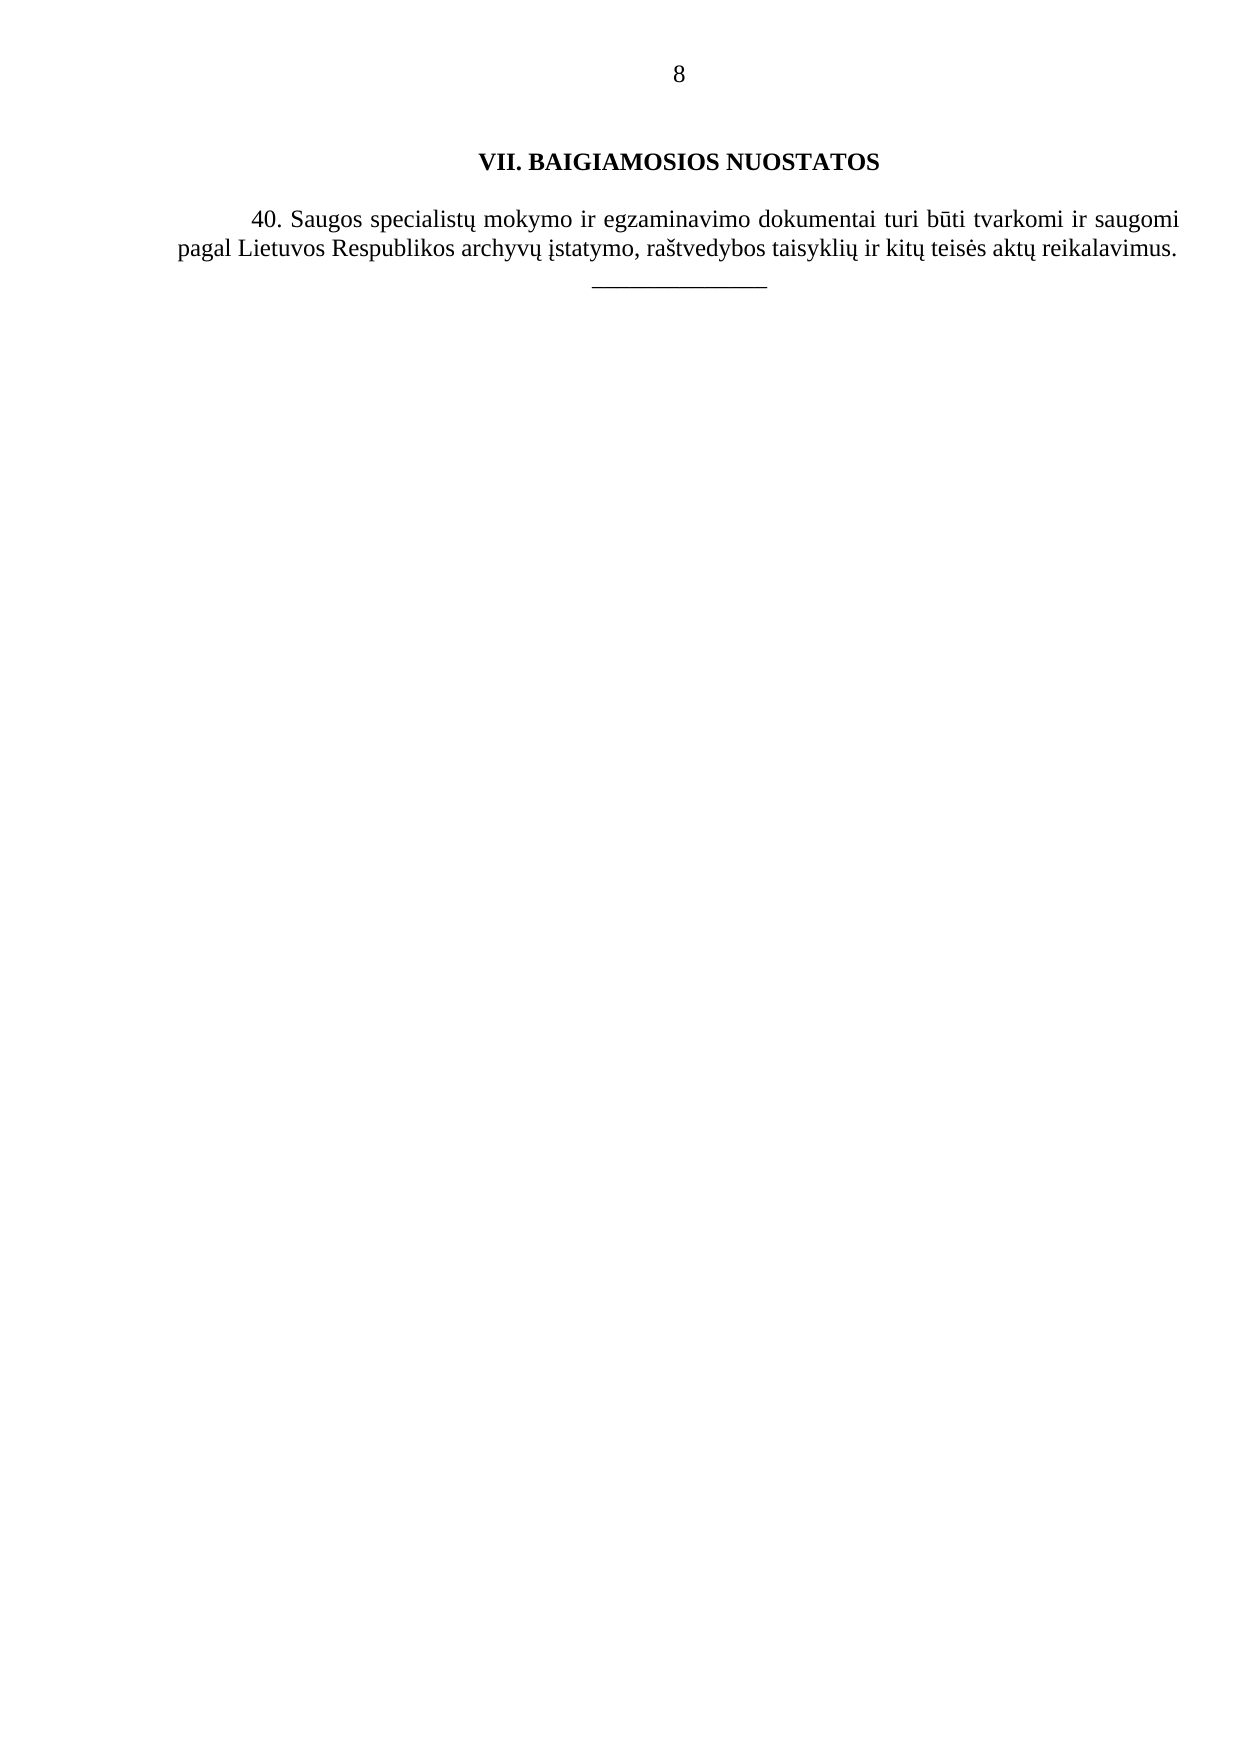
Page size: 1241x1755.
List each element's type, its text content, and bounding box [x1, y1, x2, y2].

text VII. BAIGIAMOSIOS NUOSTATOS [177, 147, 1181, 176]
text ______________ [177, 262, 1181, 291]
text 40. Saugos specialistų mokymo ir egzaminavimo dokumentai turi būti tvarkomi ir saugomi pagal Lietuvos Respublikos archyvų įstatymo, raštvedybos taisyklių ir kitų teisės aktų reikalavimus. [177, 204, 1181, 262]
